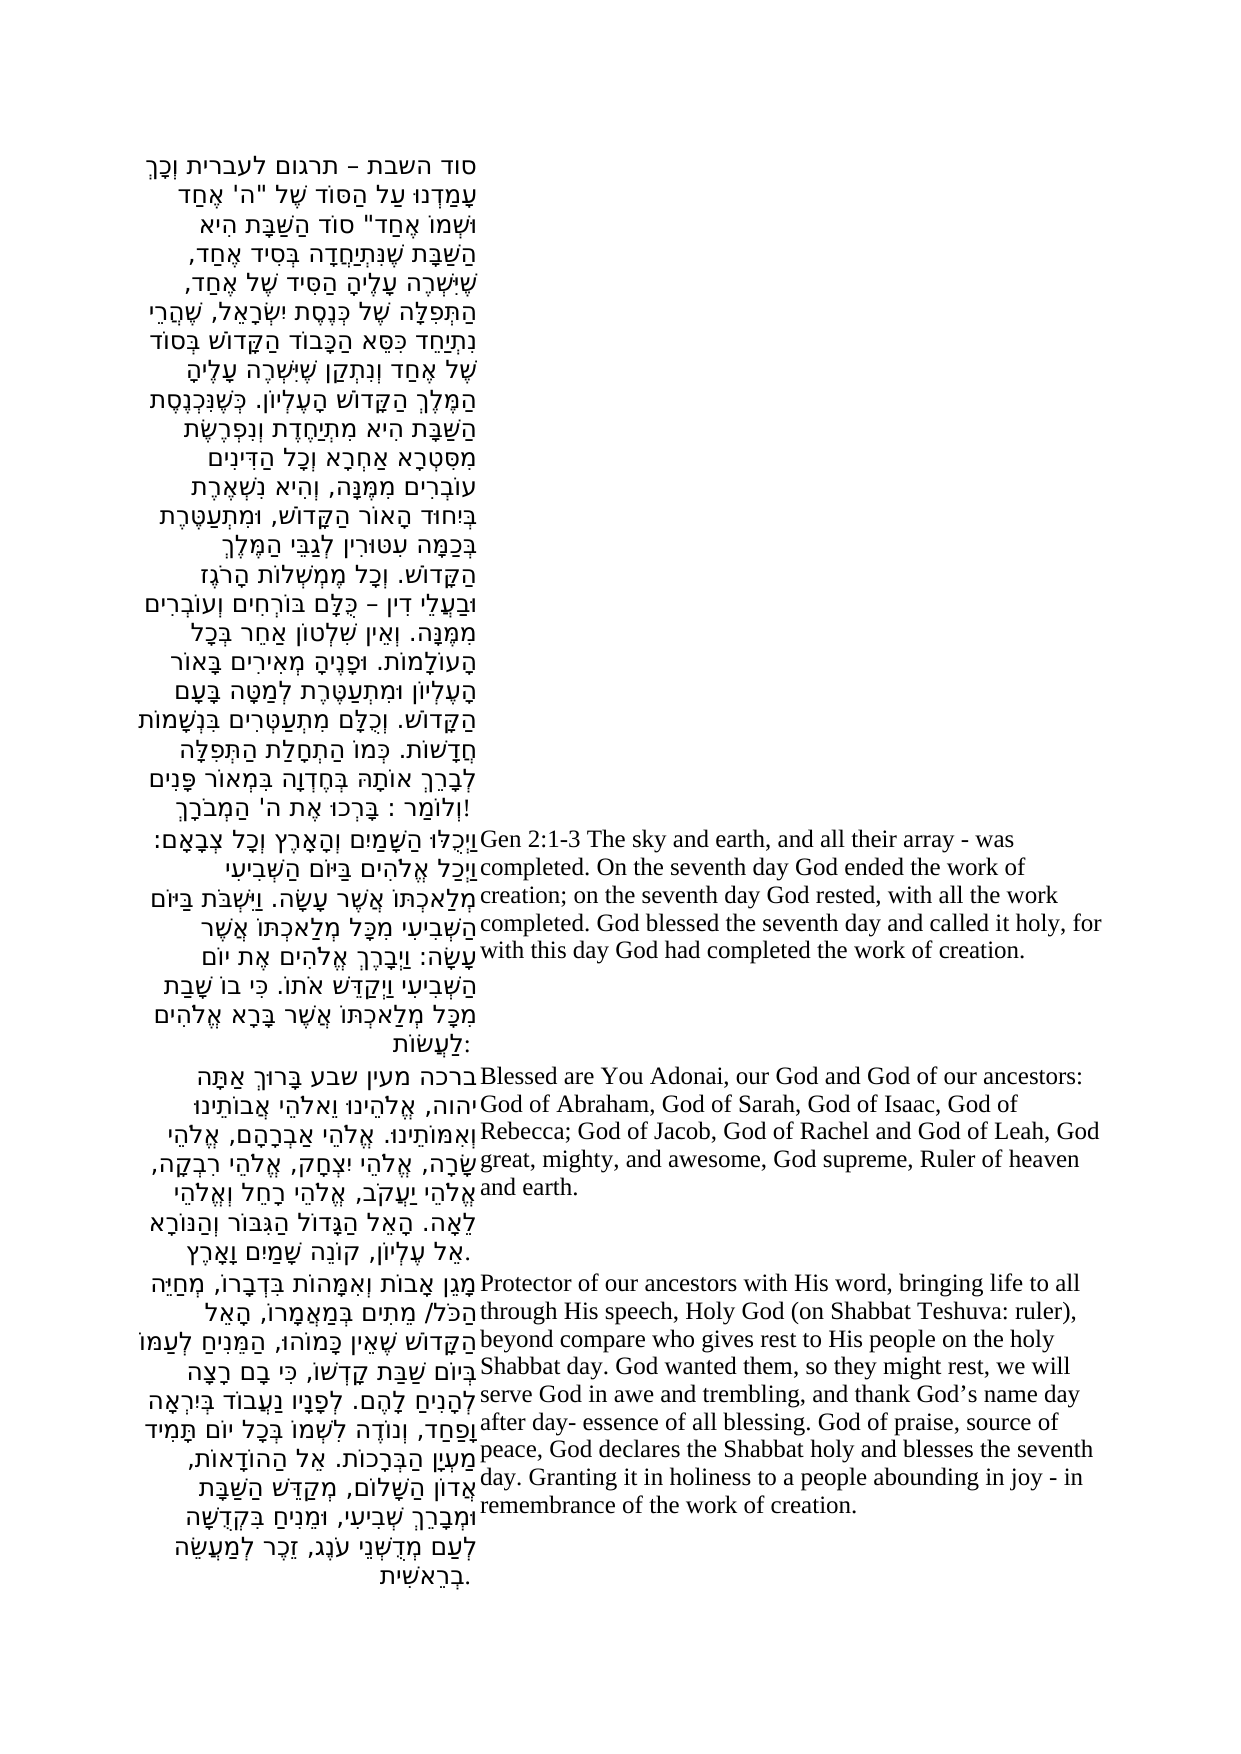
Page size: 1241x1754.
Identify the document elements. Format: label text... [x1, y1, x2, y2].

table_cell Blessed are You Adonai, our God and God of our ancestors: God of Abraham, God of Sarah, God of Isaac, God of Rebecca; God of Jacob, God of Rachel and God of Leah, God great, mighty, and awesome, God supreme, Ruler of heaven and earth. [478, 1060, 1105, 1268]
table_cell מָגֵן אָבוֹת וְאִמָּהוֹת בִּדְבָרוֹ, מְחַיֵּה הַכֹּל/ מֵתִים בְּמַאֲמָרוֹ, הָאֵל הַקָּדוֹשׁ שֶׁאֵין כָּמוֹהוּ, הַמֵּנִיחַ לְעַמּוֹ בְּיוֹם שַׁבַּת קָדְשׁוֹ, כִּי בָם רָצָה לְהָנִיחַ לָהֶם. לְפָנָיו נַעֲבוֹד בְּיִרְאָה וָפַחַד, וְנוֹדֶה לִשְׁמוֹ בְּכָל יוֹם תָּמִיד מַעְיָן הַבְּרָכוֹת. אֵל הַהוֹדָאוֹת, אֲדוֹן הַשָּׁלוֹם, מְקַדֵּשׁ הַשַּׁבָּת וּמְבָרֵךְ שְׁבִיעִי, וּמֵנִיחַ בִּקְדֻשָּׁה לְעַם מְדֻשְּׁנֵי עֹנֶג, זֵכֶר לְמַעֲשֵׂה בְרֵאשִׁית. [135, 1268, 478, 1592]
table_cell Gen 2:1-3 The sky and earth, and all their array - was completed. On the seventh day God ended the work of creation; on the seventh day God rested, with all the work completed. God blessed the seventh day and called it holy, for with this day God had completed the work of creation. [478, 824, 1105, 1060]
table_cell [478, 150, 1105, 824]
table_cell וַיְכֻלּוּ הַשָּׁמַיִם וְהָאָרֶץ וְכָל צְבָאָם: וַיְכַל אֱלֹהִים בַּיּוֹם הַשְּׁבִיעִי מְלַאכְתּוֹ אֲשֶׁר עָשָׂה. וַיִּשְׁבֹּת בַּיּוֹם הַשְּׁבִיעִי מִכָּל מְלַאכְתּוֹ אֲשֶׁר עָשָׂה: וַיְבָרֶךְ אֱלֹהִים אֶת יוֹם הַשְּׁבִיעִי וַיְקַדֵּשׁ אֹתוֹ. כִּי בוֹ שָׁבַת מִכָּל מְלַאכְתּוֹ אֲשֶׁר בָּרָא אֱלֹהִים לַעֲשׂוֹת: [135, 824, 478, 1060]
table_cell ברכה מעין שבע בָּרוּךְ אַתָּה יהוה, אֱלֹהֵינוּ וֵאלֹהֵי אֲבוֹתֵינוּ וְאִמּוֹתֵינוּ. אֱלֹהֵי אַבְרָהָם, אֱלֹהֵי שָׂרָה, אֱלֹהֵי יִצְחָק, אֱלֹהֵי רִבְקָה, אֱלֹהֵי יַעֲקֹב, אֱלֹהֵי רָחֵל וְאֱלֹהֵי לֵאָה. הָאֵל הַגָּדוֹל הַגִּבּוֹר וְהַנּוֹרָא אֵל עֶלְיוֹן, קוֹנֵה שָׁמַיִם וָאָרֶץ. [135, 1060, 478, 1268]
table_cell סוד השבת – תרגום לעברית וְכָךְ עָמַדְנוּ עַל הַסּוֹד שֶׁל "ה' אֶחַד וּשְׁמוֹ אֶחַד" סוֹד הַשַּׁבָּת הִיא הַשַּׁבָּת שֶׁנִּתְיַחֲדָה בְּסִיד אֶחַד, שֶׁיִּשְׁרֶה עָלֶיהָ הַסִּיד שֶׁל אֶחַד, הַתְּפִלָּה שֶׁל כְּנֶסֶת יִשְׂרָאֵל, שֶׁהֲרֵי נִתְיַחֵד כִּסֵּא הַכָּבוֹד הַקָּדוֹשׁ בְּסוֹד שֶׁל אֶחַד וְנִתְקַן שֶׁיִּשְׁרֶה עָלֶיהָ הַמֶּלֶךְ הַקָּדוֹשׁ הָעֶלְיוֹן. כְּשֶׁנִּכְנֶסֶת הַשַּׁבָּת הִיא מִתְיַחֶדֶת וְנִפְרֶשֶׂת מִסִּטְרָא אַחְרָא וְכָל הַדִּינִים עוֹבְרִים מִמֶּנָּה, וְהִיא נִשְׁאֶרֶת בְּיִחוּד הָאוֹר הַקָּדוֹשׁ, וּמִתְעַטֶּרֶת בְּכַמָּה עִטּוּרִין לְגַבֵּי הַמֶּלֶךְ הַקָּדוֹשׁ. וְכָל מֶמְשְׁלוֹת הָרֹגֶז וּבַעֲלֵי דִין – כֻּלָּם בּוֹרְחִים וְעוֹבְרִים מִמֶּנָּה. וְאֵין שִׁלְטוֹן אַחֵר בְּכָל הָעוֹלָמוֹת. וּפָנֶיהָ מְאִירִים בָּאוֹר הָעֶלְיוֹן וּמִתְעַטֶּרֶת לְמַטָּה בָּעָם הַקָּדוֹשׁ. וְכֻלָּם מִתְעַטְּרִים בִּנְשָׁמוֹת חֲדָשׁוֹת. כְּמוֹ הַתְחָלַת הַתְּפִלָּה לְבָרֵךְ אוֹתָהּ בְּחֶדְוָה בִּמְאוֹר פָּנִים וְלוֹמַר : בָּרְכוּ אֶת ה' הַמְבֹרָךְ! [135, 150, 478, 824]
table_cell Protector of our ancestors with His word, bringing life to all through His speech, Holy God (on Shabbat Teshuva: ruler), beyond compare who gives rest to His people on the holy Shabbat day. God wanted them, so they might rest, we will serve God in awe and trembling, and thank God’s name day after day- essence of all blessing. God of praise, source of peace, God declares the Shabbat holy and blesses the seventh day. Granting it in holiness to a people abounding in joy - in remembrance of the work of creation. [478, 1268, 1105, 1592]
